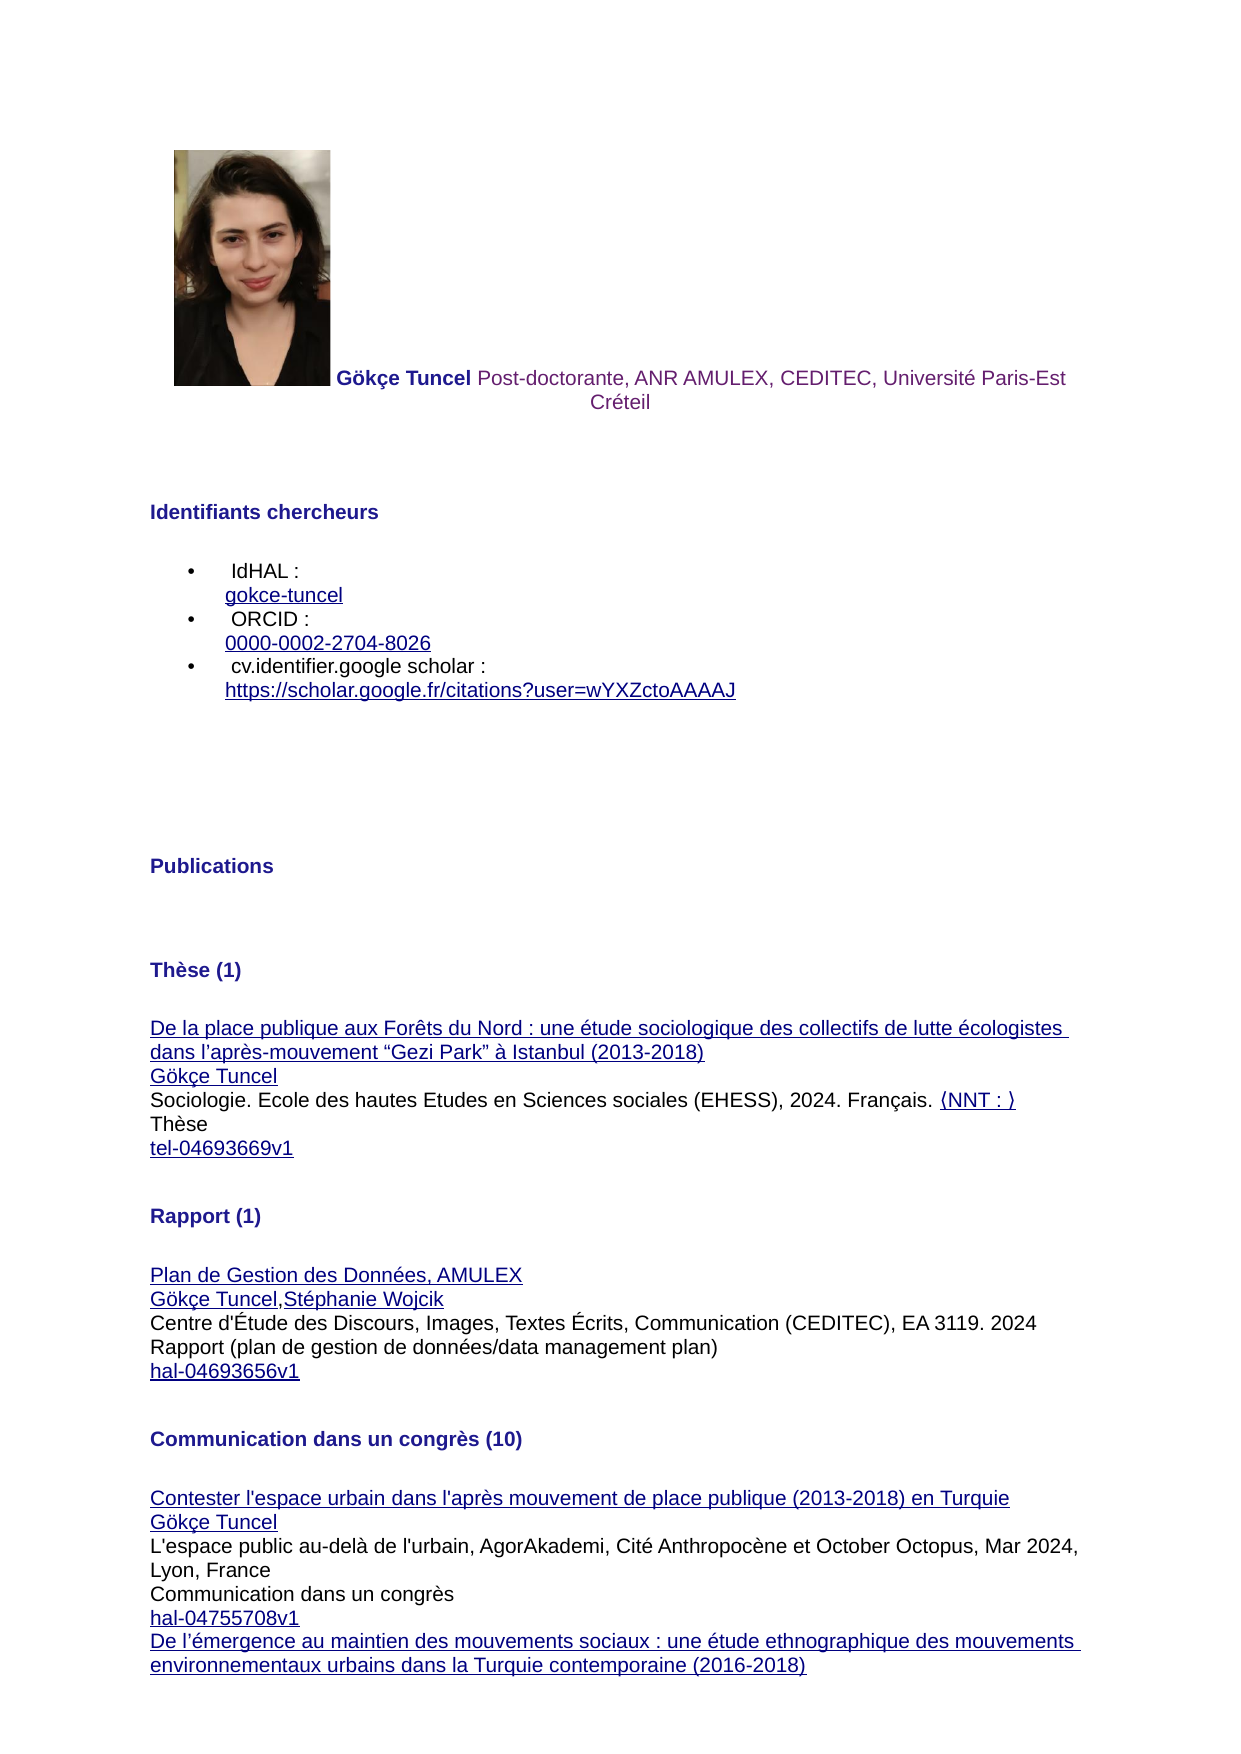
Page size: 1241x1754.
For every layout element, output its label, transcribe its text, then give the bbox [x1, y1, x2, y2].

picture [174, 150, 331, 386]
list 0000-0002-2704-8026 [187, 630, 1090, 654]
subtitle Publications [150, 854, 1090, 878]
subtitle Communication dans un congrès (10) [150, 1427, 1090, 1451]
subtitle Thèse (1) [150, 957, 1090, 981]
list IdHAL : [187, 558, 1090, 582]
list cv.identifier.google scholar : [187, 654, 1090, 678]
subtitle Rapport (1) [150, 1204, 1090, 1228]
table_header De la place publique aux Forêts du Nord : une étude sociologique des collectifs de lutte écologistes dans l’après-mouvement “Gezi Park” à Istanbul (2013-2018) Gökçe Tuncel Sociologie. Ecole des hautes Etudes en Sciences sociales (EHESS), 2024. Français. ⟨NNT : ⟩ Thèse tel-04693669v1 [150, 1016, 1090, 1159]
table_cell De l’émergence au maintien des mouvements sociaux : une étude ethnographique des mouvements environnementaux urbains dans la Turquie contemporaine (2016-2018) [150, 1629, 1090, 1677]
list ORCID : [187, 606, 1090, 630]
subtitle Identifiants chercheurs [150, 500, 1090, 524]
table_header Plan de Gestion des Données, AMULEX Gökçe Tuncel,Stéphanie Wojcik Centre d'Étude des Discours, Images, Textes Écrits, Communication (CEDITEC), EA 3119. 2024 Rapport (plan de gestion de données/data management plan) hal-04693656v1 [150, 1263, 1090, 1382]
table_header Contester l'espace urbain dans l'après mouvement de place publique (2013-2018) en Turquie Gökçe Tuncel L'espace public au-delà de l'urbain, AgorAkademi, Cité Anthropocène et October Octopus, Mar 2024, Lyon, France Communication dans un congrès hal-04755708v1 [150, 1486, 1090, 1629]
subtitle Gökçe Tuncel Post-doctorante, ANR AMULEX, CEDITEC, Université Paris-Est Créteil [150, 150, 1090, 414]
list https://scholar.google.fr/citations?user=wYXZctoAAAAJ [187, 678, 1090, 702]
list gokce-tuncel [187, 582, 1090, 606]
